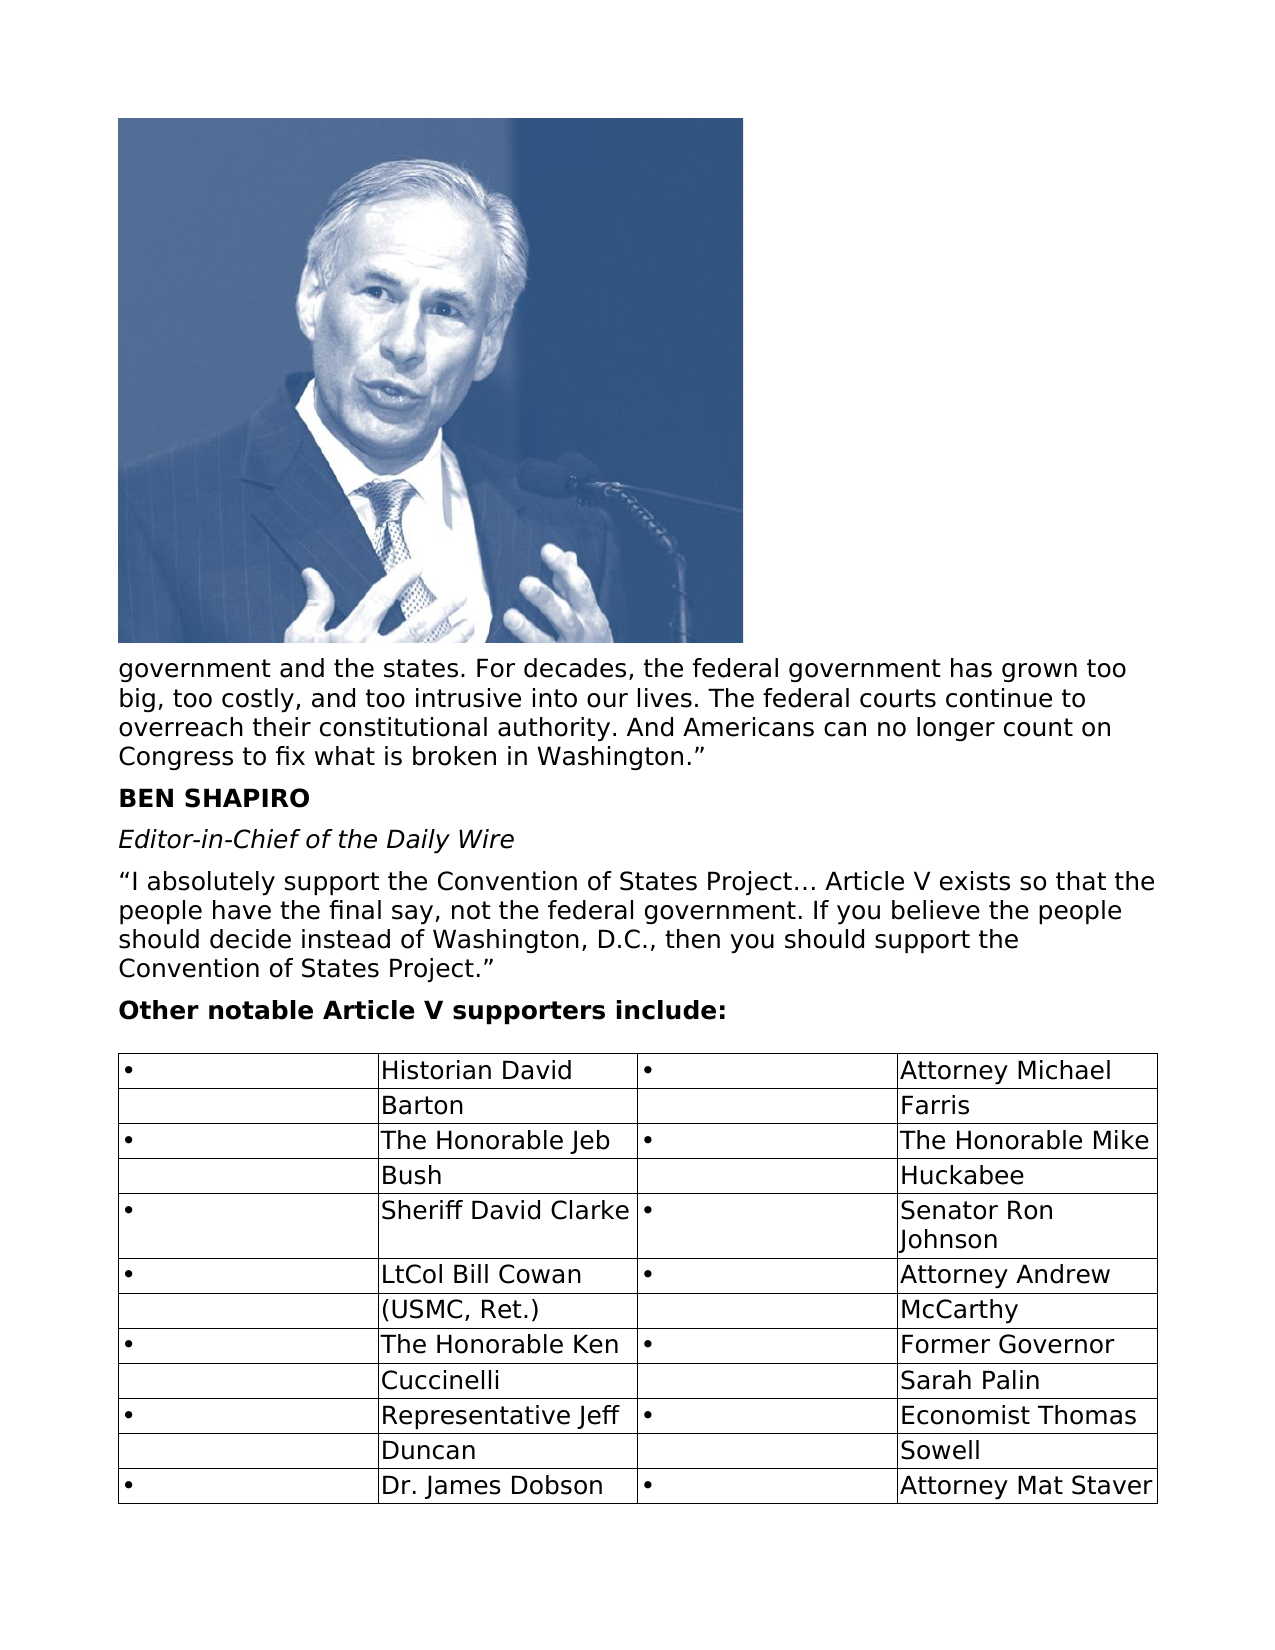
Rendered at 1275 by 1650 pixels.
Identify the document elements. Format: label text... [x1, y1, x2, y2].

table_cell Duncan [379, 1434, 637, 1468]
table_cell (USMC, Ret.) [379, 1294, 637, 1328]
table_cell • [638, 1194, 897, 1257]
table_cell • [119, 1399, 378, 1433]
table_cell Representative Jeff [379, 1399, 637, 1433]
table_cell Attorney Mat Staver [898, 1469, 1157, 1503]
table_cell [119, 1089, 378, 1123]
table_cell • [119, 1259, 378, 1293]
table_cell • [638, 1469, 897, 1503]
table_cell LtCol Bill Cowan [379, 1259, 637, 1293]
table_cell Senator Ron Johnson [898, 1194, 1157, 1257]
text BEN SHAPIRO [118, 784, 1157, 813]
table_cell • [119, 1469, 378, 1503]
table_cell Former Governor [898, 1329, 1157, 1363]
table_cell Cuccinelli [379, 1364, 637, 1398]
table_cell [638, 1434, 897, 1468]
text “I absolutely support the Convention of States Project… Article V exists so that the people have the final say, not the federal government. If you believe the people should decide instead of Washington, D.C., then you should support the Convention of States Project.” [118, 867, 1157, 984]
table_cell The Honorable Ken [379, 1329, 637, 1363]
text Editor-in-Chief of the Daily Wire [118, 826, 1157, 855]
table_cell • [638, 1399, 897, 1433]
table_cell Farris [898, 1089, 1157, 1123]
table_cell • [119, 1194, 378, 1257]
table_cell McCarthy [898, 1294, 1157, 1328]
table_cell The Honorable Jeb [379, 1124, 637, 1158]
table_header • [638, 1054, 897, 1088]
text Other notable Article V supporters include: [118, 996, 1157, 1026]
table_cell [119, 1364, 378, 1398]
table_cell Sarah Palin [898, 1364, 1157, 1398]
table_cell • [119, 1124, 378, 1158]
table_cell Barton [379, 1089, 637, 1123]
table_header Historian David [379, 1054, 637, 1088]
table_cell • [119, 1329, 378, 1363]
table_cell Huckabee [898, 1159, 1157, 1193]
table_cell Sheriff David Clarke [379, 1194, 637, 1257]
table_header Attorney Michael [898, 1054, 1157, 1088]
table_cell [638, 1159, 897, 1193]
table_cell [119, 1434, 378, 1468]
table_cell [638, 1089, 897, 1123]
table_cell Bush [379, 1159, 637, 1193]
table_cell [638, 1294, 897, 1328]
table_cell Attorney Andrew [898, 1259, 1157, 1293]
table_cell Sowell [898, 1434, 1157, 1468]
picture [118, 118, 744, 643]
table_cell • [638, 1124, 897, 1158]
table_cell Economist Thomas [898, 1399, 1157, 1433]
table_cell The Honorable Mike [898, 1124, 1157, 1158]
table_cell [119, 1294, 378, 1328]
text government and the states. For decades, the federal government has grown too big, too costly, and too intrusive into our lives. The federal courts continue to overreach their constitutional authority. And Americans can no longer count on Congress to fix what is broken in Washington.” [118, 655, 1157, 771]
table_header • [119, 1054, 378, 1088]
table_cell Dr. James Dobson [379, 1469, 637, 1503]
table_cell • [638, 1329, 897, 1363]
table_cell • [638, 1259, 897, 1293]
table_cell [119, 1159, 378, 1193]
table_cell [638, 1364, 897, 1398]
